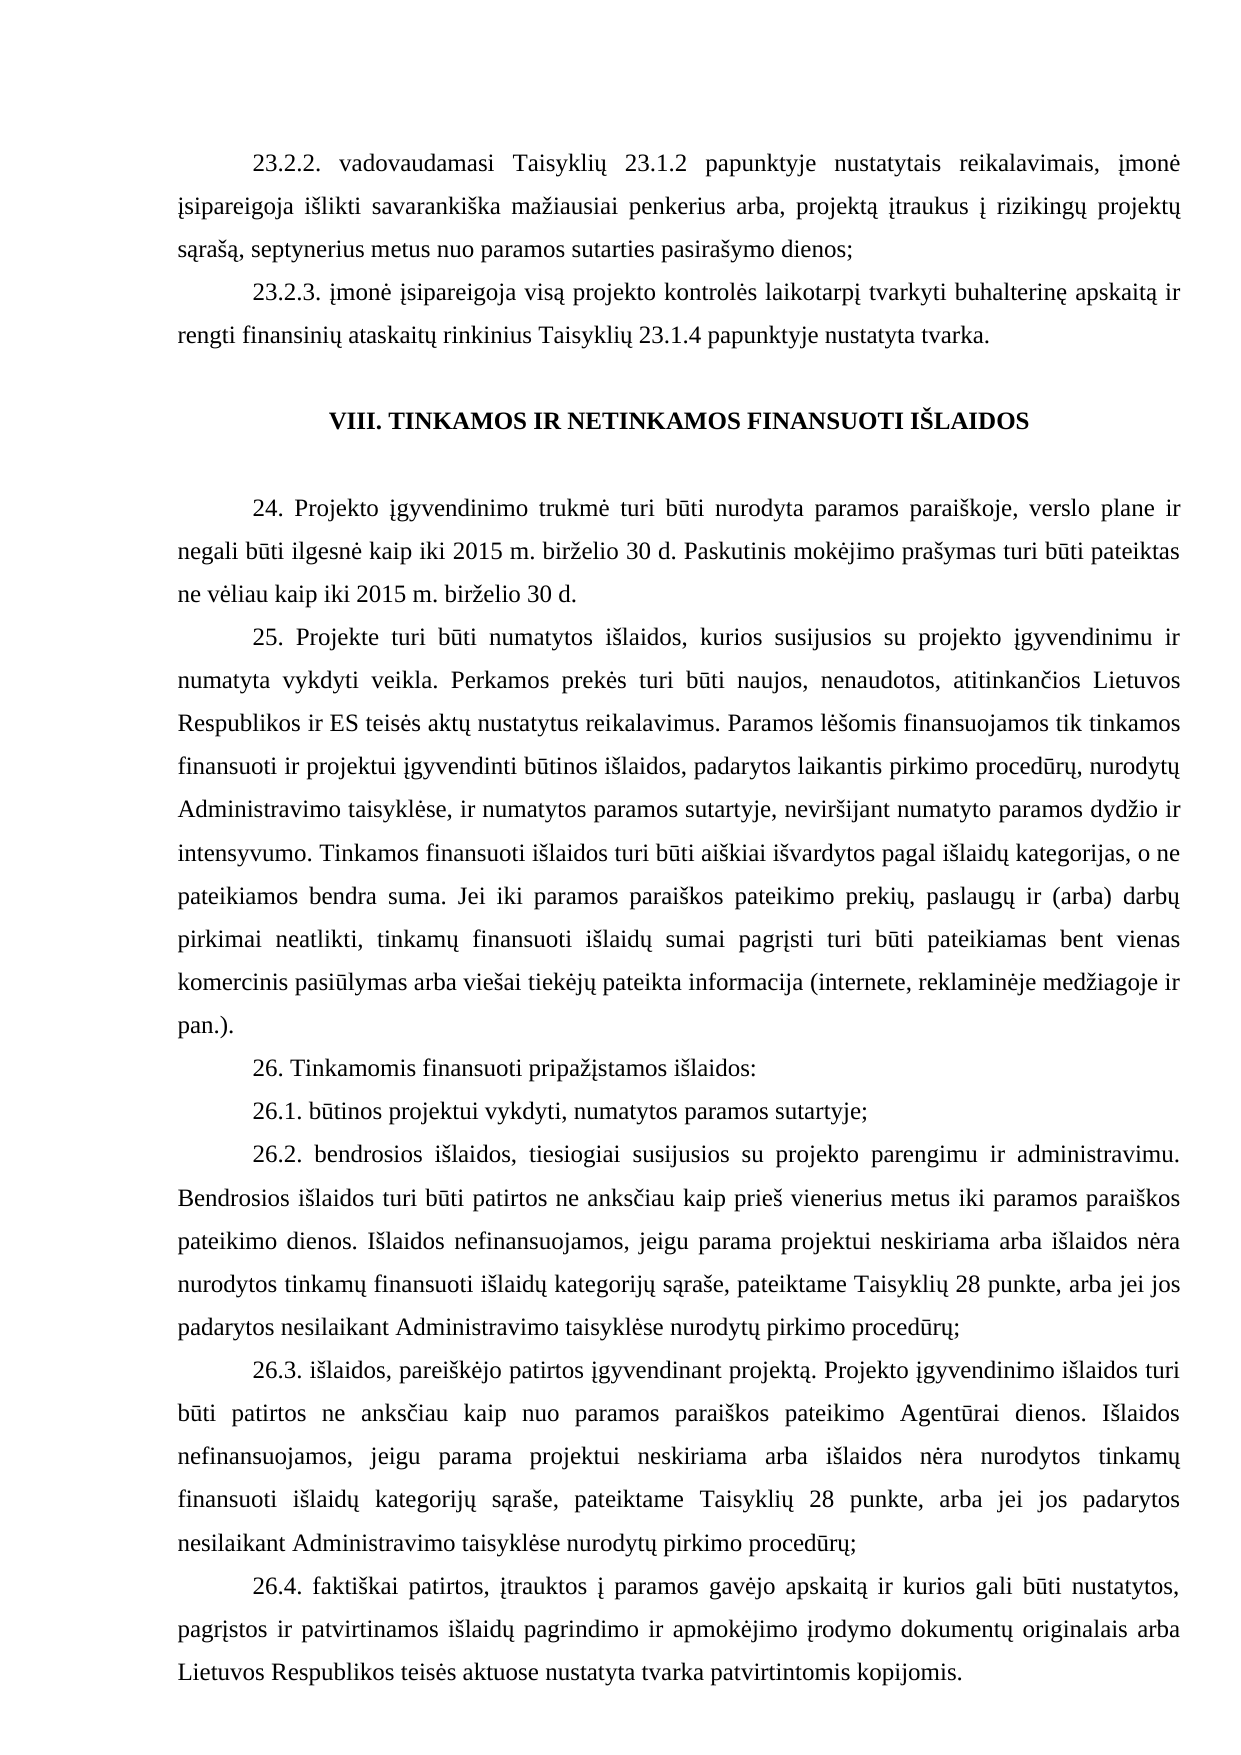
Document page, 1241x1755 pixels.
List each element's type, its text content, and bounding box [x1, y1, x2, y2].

text 25. Projekte turi būti numatytos išlaidos, kurios susijusios su projekto įgyvendinimu ir numatyta vykdyti veikla. Perkamos prekės turi būti naujos, nenaudotos, atitinkančios Lietuvos Respublikos ir ES teisės aktų nustatytus reikalavimus. Paramos lėšomis finansuojamos tik tinkamos finansuoti ir projektui įgyvendinti būtinos išlaidos, padarytos laikantis pirkimo procedūrų, nurodytų Administravimo taisyklėse, ir numatytos paramos sutartyje, neviršijant numatyto paramos dydžio ir intensyvumo. Tinkamos finansuoti išlaidos turi būti aiškiai išvardytos pagal išlaidų kategorijas, o ne pateikiamos bendra suma. Jei iki paramos paraiškos pateikimo prekių, paslaugų ir (arba) darbų pirkimai neatlikti, tinkamų finansuoti išlaidų sumai pagrįsti turi būti pateikiamas bent vienas komercinis pasiūlymas arba viešai tiekėjų pateikta informacija (internete, reklaminėje medžiagoje ir pan.). [177, 622, 1181, 1039]
text 23.2.3. įmonė įsipareigoja visą projekto kontrolės laikotarpį tvarkyti buhalterinę apskaitą ir rengti finansinių ataskaitų rinkinius Taisyklių 23.1.4 papunktyje nustatyta tvarka. [177, 277, 1181, 349]
text 23.2.2. vadovaudamasi Taisyklių 23.1.2 papunktyje nustatytais reikalavimais, įmonė įsipareigoja išlikti savarankiška mažiausiai penkerius arba, projektą įtraukus į rizikingų projektų sąrašą, septynerius metus nuo paramos sutarties pasirašymo dienos; [177, 148, 1181, 263]
text 26. Tinkamomis finansuoti pripažįstamos išlaidos: [177, 1053, 1181, 1082]
text 26.2. bendrosios išlaidos, tiesiogiai susijusios su projekto parengimu ir administravimu. Bendrosios išlaidos turi būti patirtos ne anksčiau kaip prieš vienerius metus iki paramos paraiškos pateikimo dienos. Išlaidos nefinansuojamos, jeigu parama projektui neskiriama arba išlaidos nėra nurodytos tinkamų finansuoti išlaidų kategorijų sąraše, pateiktame Taisyklių 28 punkte, arba jei jos padarytos nesilaikant Administravimo taisyklėse nurodytų pirkimo procedūrų; [177, 1139, 1181, 1341]
text VIII. TINKAMOS IR NETINKAMOS FINANSUOTI IŠLAIDOS [177, 406, 1181, 435]
text 26.4. faktiškai patirtos, įtrauktos į paramos gavėjo apskaitą ir kurios gali būti nustatytos, pagrįstos ir patvirtinamos išlaidų pagrindimo ir apmokėjimo įrodymo dokumentų originalais arba Lietuvos Respublikos teisės aktuose nustatyta tvarka patvirtintomis kopijomis. [177, 1571, 1181, 1686]
text 26.1. būtinos projektui vykdyti, numatytos paramos sutartyje; [177, 1096, 1181, 1125]
text 26.3. išlaidos, pareiškėjo patirtos įgyvendinant projektą. Projekto įgyvendinimo išlaidos turi būti patirtos ne anksčiau kaip nuo paramos paraiškos pateikimo Agentūrai dienos. Išlaidos nefinansuojamos, jeigu parama projektui neskiriama arba išlaidos nėra nurodytos tinkamų finansuoti išlaidų kategorijų sąraše, pateiktame Taisyklių 28 punkte, arba jei jos padarytos nesilaikant Administravimo taisyklėse nurodytų pirkimo procedūrų; [177, 1355, 1181, 1556]
text 24. Projekto įgyvendinimo trukmė turi būti nurodyta paramos paraiškoje, verslo plane ir negali būti ilgesnė kaip iki 2015 m. birželio 30 d. Paskutinis mokėjimo prašymas turi būti pateiktas ne vėliau kaip iki 2015 m. birželio 30 d. [177, 493, 1181, 608]
